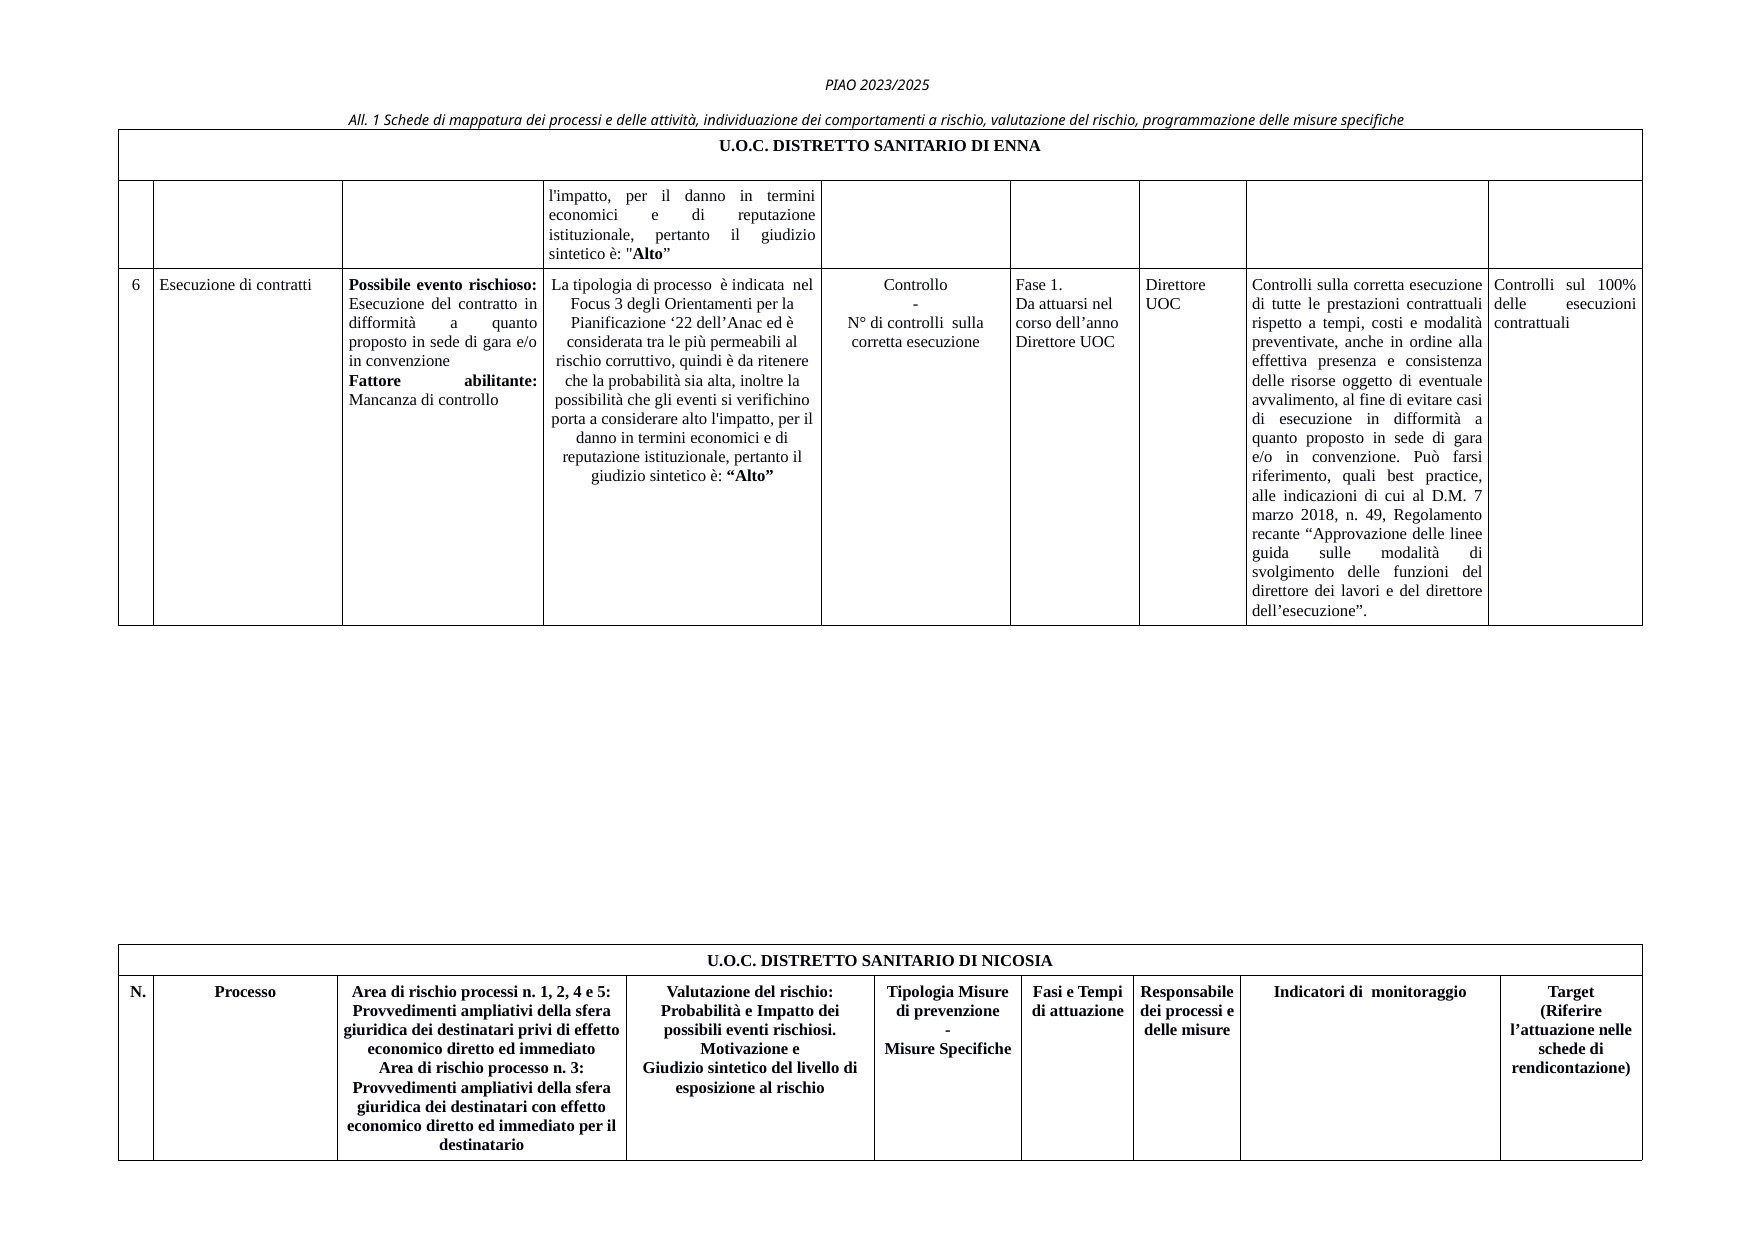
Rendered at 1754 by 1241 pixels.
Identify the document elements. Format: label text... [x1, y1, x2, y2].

table_cell [1247, 181, 1488, 268]
table_cell [1489, 181, 1642, 268]
table_cell l'impatto, per il danno in termini economici e di reputazione istituzionale, pertanto il giudizio sintetico è: "Alto” [544, 181, 821, 268]
table_cell [1140, 181, 1246, 268]
table_cell [1011, 181, 1139, 268]
table_header U.O.C. DISTRETTO SANITARIO DI ENNA [119, 130, 1642, 180]
table_cell Controllo - N° di controlli sulla corretta esecuzione [822, 269, 1010, 625]
table_cell 6 [119, 269, 153, 625]
table_cell Indicatori di monitoraggio [1241, 976, 1500, 1160]
table_cell [119, 181, 153, 268]
table_cell [154, 181, 342, 268]
table_cell Fasi e Tempi di attuazione [1022, 976, 1133, 1160]
table_cell [822, 181, 1010, 268]
table_cell Area di rischio processi n. 1, 2, 4 e 5: Provvedimenti ampliativi della sfera giuridica dei destinatari privi di effetto economico diretto ed immediato Area di rischio processo n. 3: Provvedimenti ampliativi della sfera giuridica dei destinatari con effetto economico diretto ed immediato per il destinatario [338, 976, 626, 1160]
table_cell Possibile evento rischioso: Esecuzione del contratto in difformità a quanto proposto in sede di gara e/o in convenzione Fattore abilitante: Mancanza di controllo [343, 269, 543, 625]
table_cell Tipologia Misure di prevenzione - Misure Specifiche [875, 976, 1021, 1160]
table_header U.O.C. DISTRETTO SANITARIO DI NICOSIA [119, 945, 1642, 975]
table_cell Target (Riferire l’attuazione nelle schede di rendicontazione) [1501, 976, 1642, 1160]
table_cell Direttore UOC [1140, 269, 1246, 625]
table_cell Fase 1. Da attuarsi nel corso dell’anno Direttore UOC [1011, 269, 1139, 625]
table_cell Controlli sulla corretta esecuzione di tutte le prestazioni contrattuali rispetto a tempi, costi e modalità preventivate, anche in ordine alla effettiva presenza e consistenza delle risorse oggetto di eventuale avvalimento, al fine di evitare casi di esecuzione in difformità a quanto proposto in sede di gara e/o in convenzione. Può farsi riferimento, quali best practice, alle indicazioni di cui al D.M. 7 marzo 2018, n. 49, Regolamento recante “Approvazione delle linee guida sulle modalità di svolgimento delle funzioni del direttore dei lavori e del direttore dell’esecuzione”. [1247, 269, 1488, 625]
table_cell Responsabile dei processi e delle misure [1134, 976, 1240, 1160]
table_cell N. [119, 976, 153, 1160]
table_cell [343, 181, 543, 268]
table_cell Valutazione del rischio: Probabilità e Impatto dei possibili eventi rischiosi. Motivazione e Giudizio sintetico del livello di esposizione al rischio [627, 976, 874, 1160]
table_cell Processo [154, 976, 337, 1160]
table_cell Controlli sul 100% delle esecuzioni contrattuali [1489, 269, 1642, 625]
table_cell La tipologia di processo è indicata nel Focus 3 degli Orientamenti per la Pianificazione ‘22 dell’Anac ed è considerata tra le più permeabili al rischio corruttivo, quindi è da ritenere che la probabilità sia alta, inoltre la possibilità che gli eventi si verifichino porta a considerare alto l'impatto, per il danno in termini economici e di reputazione istituzionale, pertanto il giudizio sintetico è: “Alto” [544, 269, 821, 625]
table_cell Esecuzione di contratti [154, 269, 342, 625]
